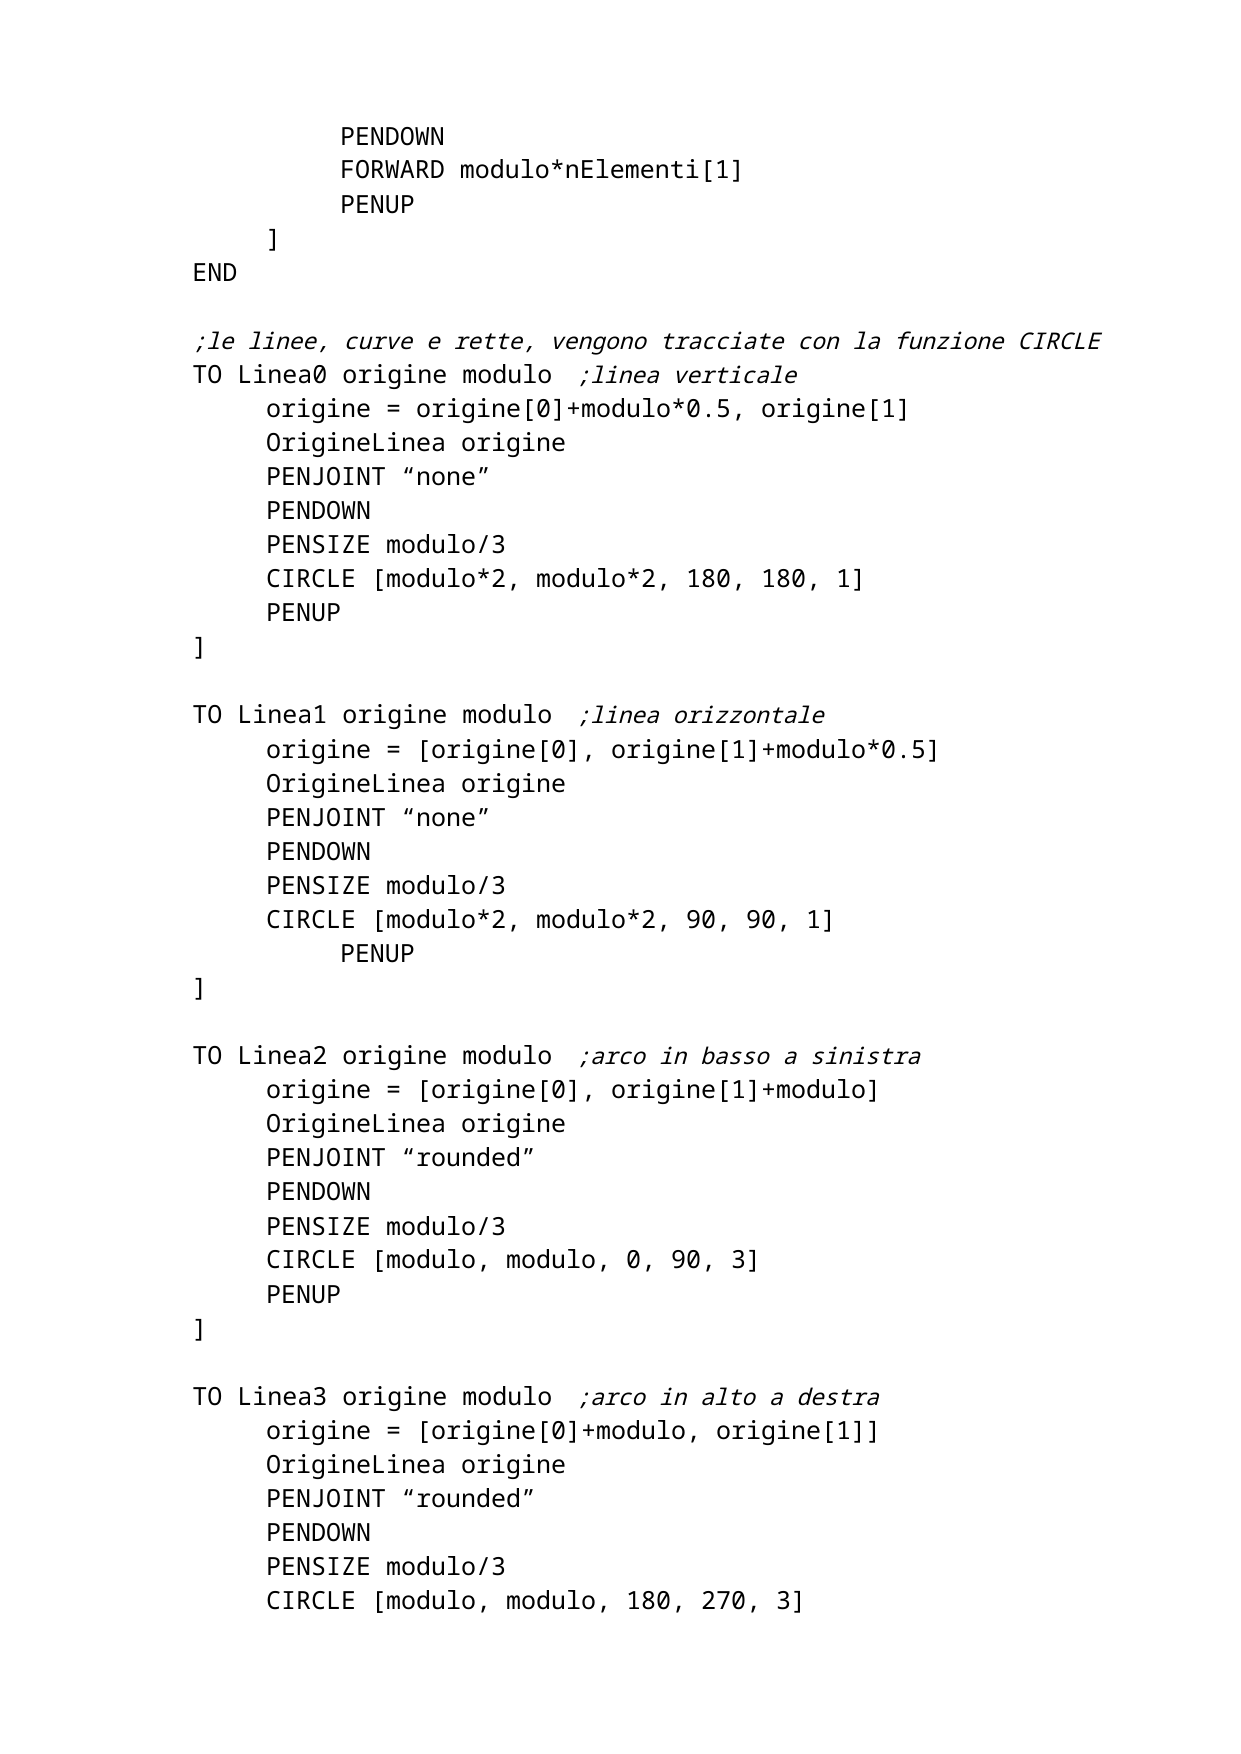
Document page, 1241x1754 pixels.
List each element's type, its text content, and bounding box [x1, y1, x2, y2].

text PENDOWN [118, 1174, 1122, 1208]
text origine = [origine[0], origine[1]+modulo*0.5] [118, 731, 1122, 765]
text PENSIZE modulo/3 [118, 527, 1122, 561]
text PENDOWN [118, 118, 1122, 152]
text ] [118, 629, 1122, 663]
text CIRCLE [modulo, modulo, 0, 90, 3] [118, 1242, 1122, 1276]
text PENUP [118, 186, 1122, 220]
text PENJOINT “none” [118, 459, 1122, 493]
text TO Linea0 origine modulo ;linea verticale [118, 357, 1122, 391]
text FORWARD modulo*nElementi[1] [118, 152, 1122, 186]
text ] [118, 970, 1122, 1004]
text CIRCLE [modulo*2, modulo*2, 180, 180, 1] [118, 561, 1122, 595]
text TO Linea1 origine modulo ;linea orizzontale [118, 697, 1122, 731]
text ;le linee, curve e rette, vengono tracciate con la funzione CIRCLE [118, 322, 1122, 357]
text PENDOWN [118, 1515, 1122, 1549]
text CIRCLE [modulo, modulo, 180, 270, 3] [118, 1583, 1122, 1617]
text OrigineLinea origine [118, 425, 1122, 459]
text origine = origine[0]+modulo*0.5, origine[1] [118, 391, 1122, 425]
text PENJOINT “none” [118, 799, 1122, 833]
text OrigineLinea origine [118, 765, 1122, 799]
text OrigineLinea origine [118, 1447, 1122, 1481]
text PENJOINT “rounded” [118, 1481, 1122, 1515]
text ] [118, 220, 1122, 254]
text PENUP [118, 595, 1122, 629]
text ] [118, 1310, 1122, 1344]
text PENJOINT “rounded” [118, 1140, 1122, 1174]
text PENSIZE modulo/3 [118, 1208, 1122, 1242]
text PENDOWN [118, 833, 1122, 867]
text PENUP [118, 936, 1122, 970]
text origine = [origine[0]+modulo, origine[1]] [118, 1412, 1122, 1447]
text CIRCLE [modulo*2, modulo*2, 90, 90, 1] [118, 902, 1122, 936]
text PENSIZE modulo/3 [118, 867, 1122, 902]
text PENUP [118, 1276, 1122, 1310]
text OrigineLinea origine [118, 1106, 1122, 1140]
text PENSIZE modulo/3 [118, 1549, 1122, 1583]
text TO Linea3 origine modulo ;arco in alto a destra [118, 1378, 1122, 1412]
text TO Linea2 origine modulo ;arco in basso a sinistra [118, 1038, 1122, 1072]
text END [118, 254, 1122, 288]
text PENDOWN [118, 493, 1122, 527]
text origine = [origine[0], origine[1]+modulo] [118, 1072, 1122, 1106]
